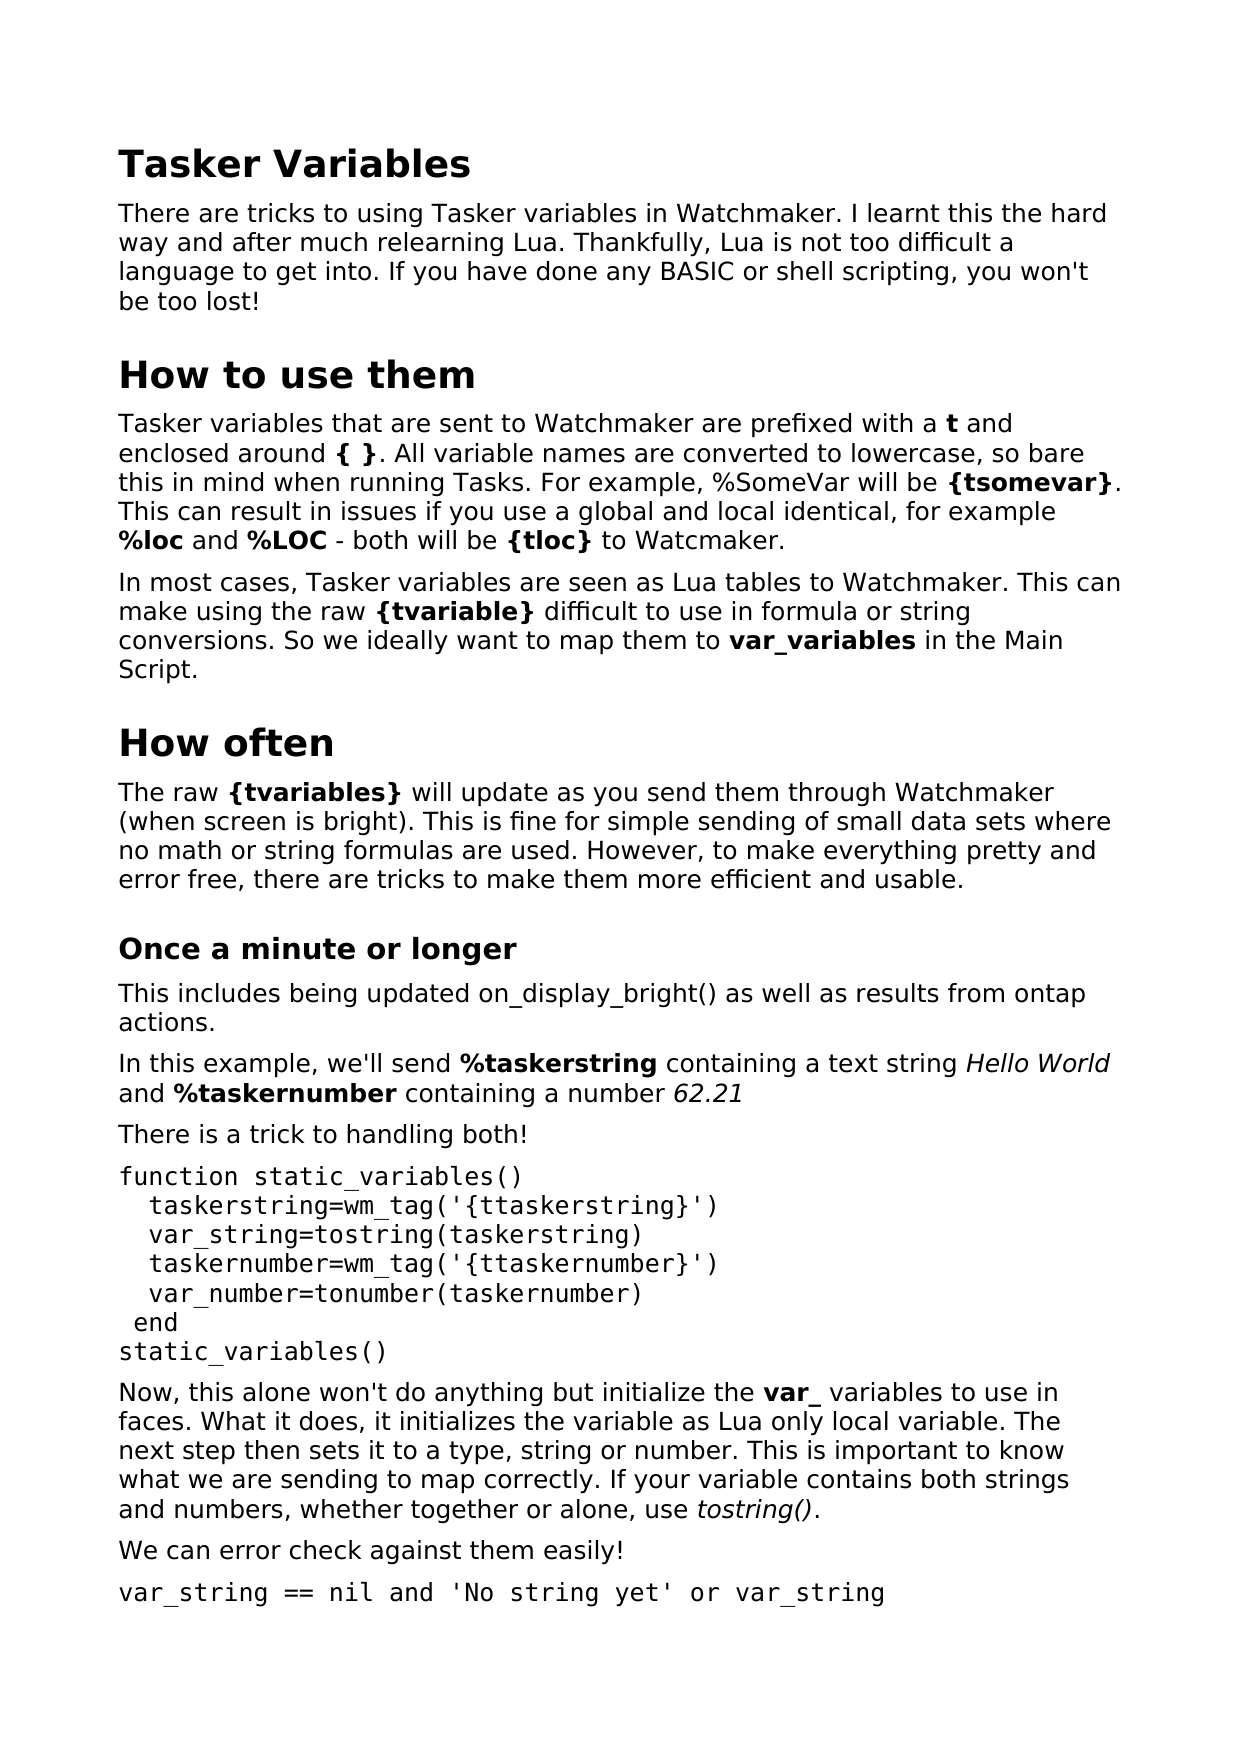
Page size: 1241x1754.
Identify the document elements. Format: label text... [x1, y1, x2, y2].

subtitle How to use them [118, 353, 1122, 397]
subtitle Once a minute or longer [118, 932, 1122, 966]
subtitle Tasker Variables [118, 143, 1122, 187]
text In this example, we'll send %taskerstring containing a text string Hello World and %taskernumber containing a number 62.21 [118, 1050, 1122, 1108]
text There is a trick to handling both! [118, 1121, 1122, 1150]
text Now, this alone won't do anything but initialize the var_ variables to use in faces. What it does, it initializes the variable as Lua only local variable. The next step then sets it to a type, string or number. This is important to know what we are sending to map correctly. If your variable contains both strings and numbers, whether together or alone, use tostring(). [118, 1378, 1122, 1524]
text Tasker variables that are sent to Watchmaker are prefixed with a t and enclosed around { }. All variable names are converted to lowercase, so bare this in mind when running Tasks. For example, %SomeVar will be {tsomevar}. This can result in issues if you use a global and local identical, for example %loc and %LOC - both will be {tloc} to Watcmaker. [118, 409, 1122, 555]
text We can error check against them easily! [118, 1536, 1122, 1566]
text This includes being updated on_display_bright() as well as results from ontap actions. [118, 979, 1122, 1037]
text var_string == nil and 'No string yet' or var_string [118, 1578, 1122, 1607]
subtitle How often [118, 722, 1122, 766]
text The raw {tvariables} will update as you send them through Watchmaker (when screen is bright). This is fine for simple sending of small data sets where no math or string formulas are used. However, to make everything pretty and error free, there are tricks to make them more efficient and usable. [118, 778, 1122, 895]
text In most cases, Tasker variables are seen as Lua tables to Watchmaker. This can make using the raw {tvariable} difficult to use in formula or string conversions. So we ideally want to map them to var_variables in the Main Script. [118, 568, 1122, 684]
text function static_variables() taskerstring=wm_tag('{ttaskerstring}') var_string=tostring(taskerstring) taskernumber=wm_tag('{ttaskernumber}') var_number=tonumber(taskernumber) end static_variables() [118, 1162, 1122, 1366]
text There are tricks to using Tasker variables in Watchmaker. I learnt this the hard way and after much relearning Lua. Thankfully, Lua is not too difficult a language to get into. If you have done any BASIC or shell scripting, you won't be too lost! [118, 199, 1122, 316]
